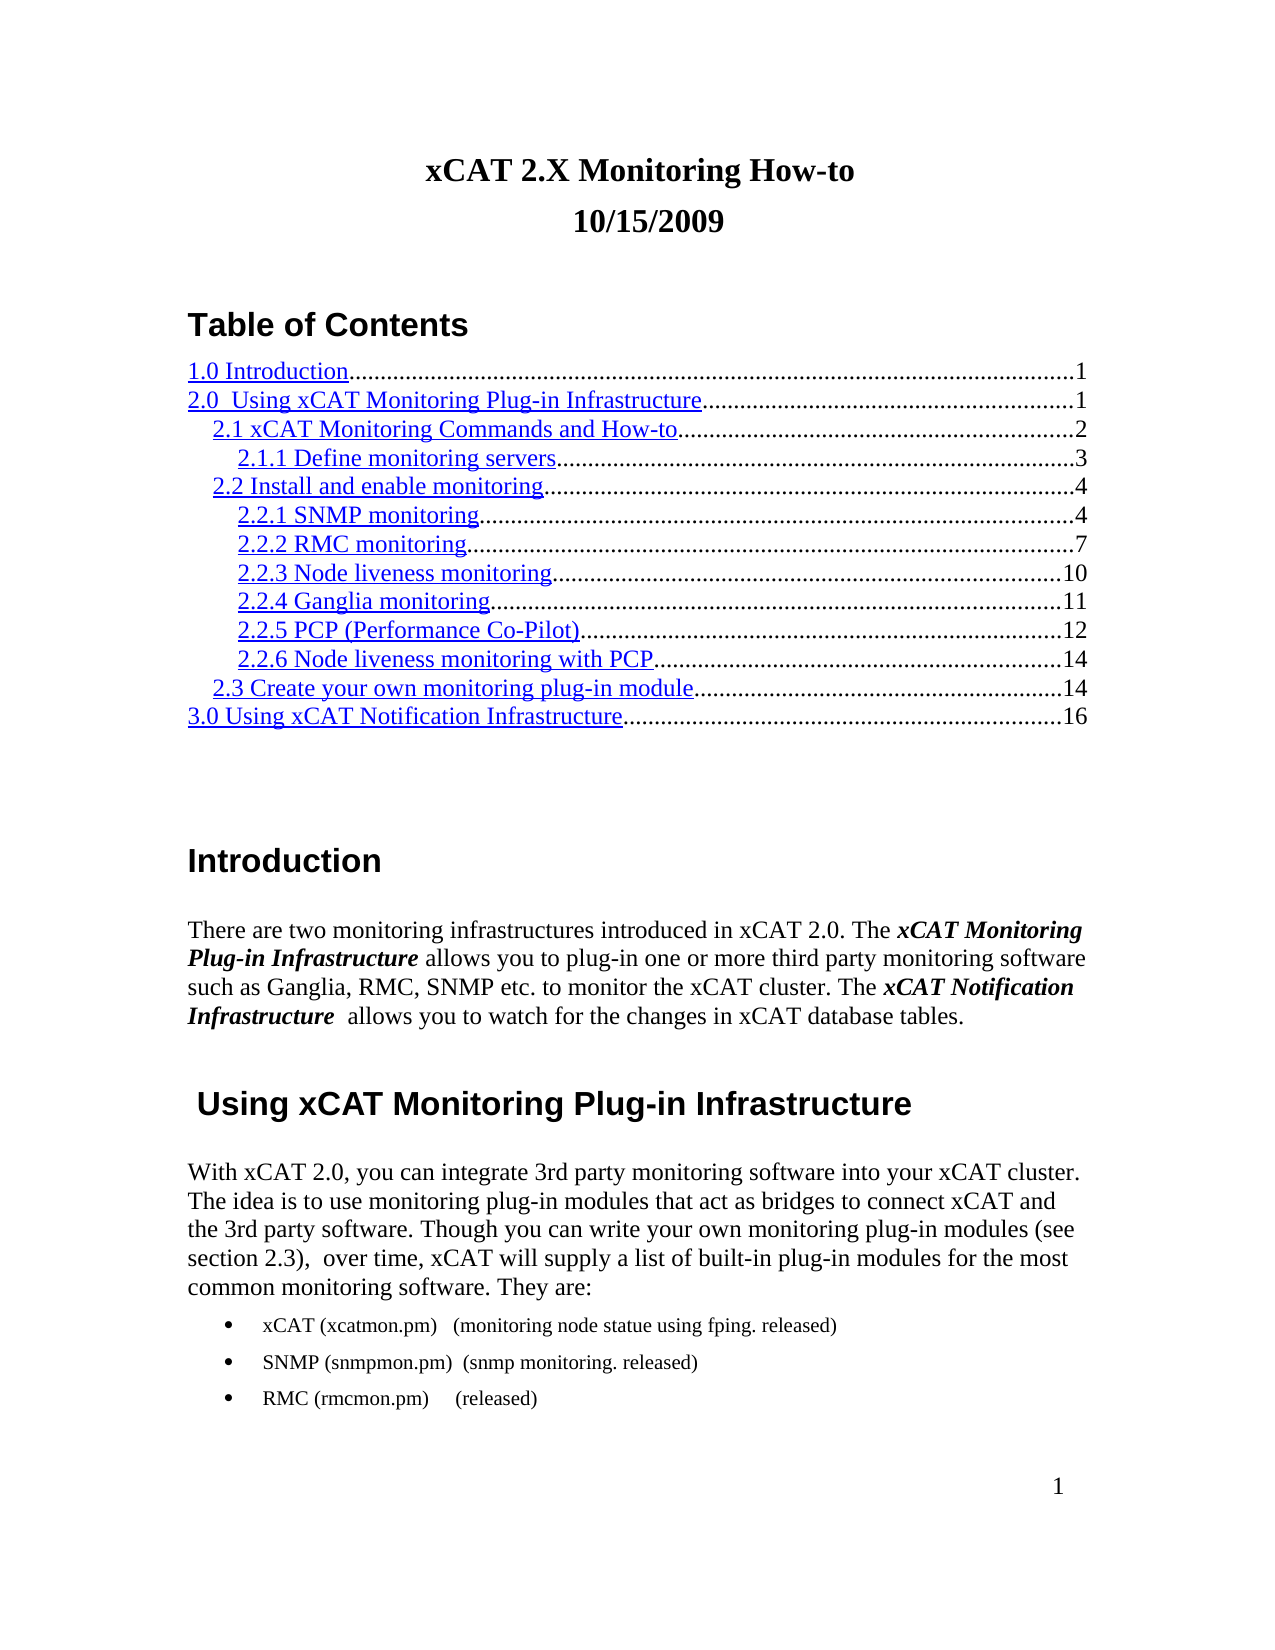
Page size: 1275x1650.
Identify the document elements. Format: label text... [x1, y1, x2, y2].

text 2.2 Install and enable monitoring 4 [212, 471, 1087, 500]
text 10/15/2009 [187, 201, 1087, 239]
text 2.2.1 SNMP monitoring 4 [237, 500, 1087, 529]
text xCAT 2.X Monitoring How-to [187, 150, 1087, 188]
text 2.2.2 RMC monitoring 7 [237, 529, 1087, 558]
text 2.2.6 Node liveness monitoring with PCP 14 [237, 644, 1087, 673]
subtitle Using xCAT Monitoring Plug-in Infrastructure [187, 1083, 1087, 1122]
text 1.0 Introduction 1 [187, 356, 1087, 385]
text 2.2.5 PCP (Performance Co-Pilot) 12 [237, 615, 1087, 644]
text 2.3 Create your own monitoring plug-in module 14 [212, 673, 1087, 701]
text There are two monitoring infrastructures introduced in xCAT 2.0. The xCAT Monitoring Plug-in Infrastructure allows you to plug-in one or more third party monitoring software such as Ganglia, RMC, SNMP etc. to monitor the xCAT cluster. The xCAT Notification Infrastructure allows you to watch for the changes in xCAT database tables. [187, 915, 1087, 1030]
list SNMP (snmpmon.pm) (snmp monitoring. released) [225, 1350, 1087, 1374]
text 2.2.3 Node liveness monitoring 10 [237, 558, 1087, 586]
text With xCAT 2.0, you can integrate 3rd party monitoring software into your xCAT cluster. The idea is to use monitoring plug-in modules that act as bridges to connect xCAT and the 3rd party software. Though you can write your own monitoring plug-in modules (see section 2.3), over time, xCAT will supply a list of built-in plug-in modules for the most common monitoring software. They are: [187, 1157, 1087, 1301]
subtitle Introduction [187, 841, 1087, 880]
list xCAT (xcatmon.pm) (monitoring node statue using fping. released) [225, 1313, 1087, 1337]
text 2.2.4 Ganglia monitoring 11 [237, 586, 1087, 615]
text 2.1.1 Define monitoring servers 3 [237, 443, 1087, 471]
text 2.1 xCAT Monitoring Commands and How-to 2 [212, 414, 1087, 443]
subtitle Table of Contents [187, 305, 1087, 344]
text 2.0 Using xCAT Monitoring Plug-in Infrastructure 1 [187, 385, 1087, 414]
text 3.0 Using xCAT Notification Infrastructure 16 [187, 701, 1087, 730]
list RMC (rmcmon.pm) (released) [225, 1386, 1087, 1410]
